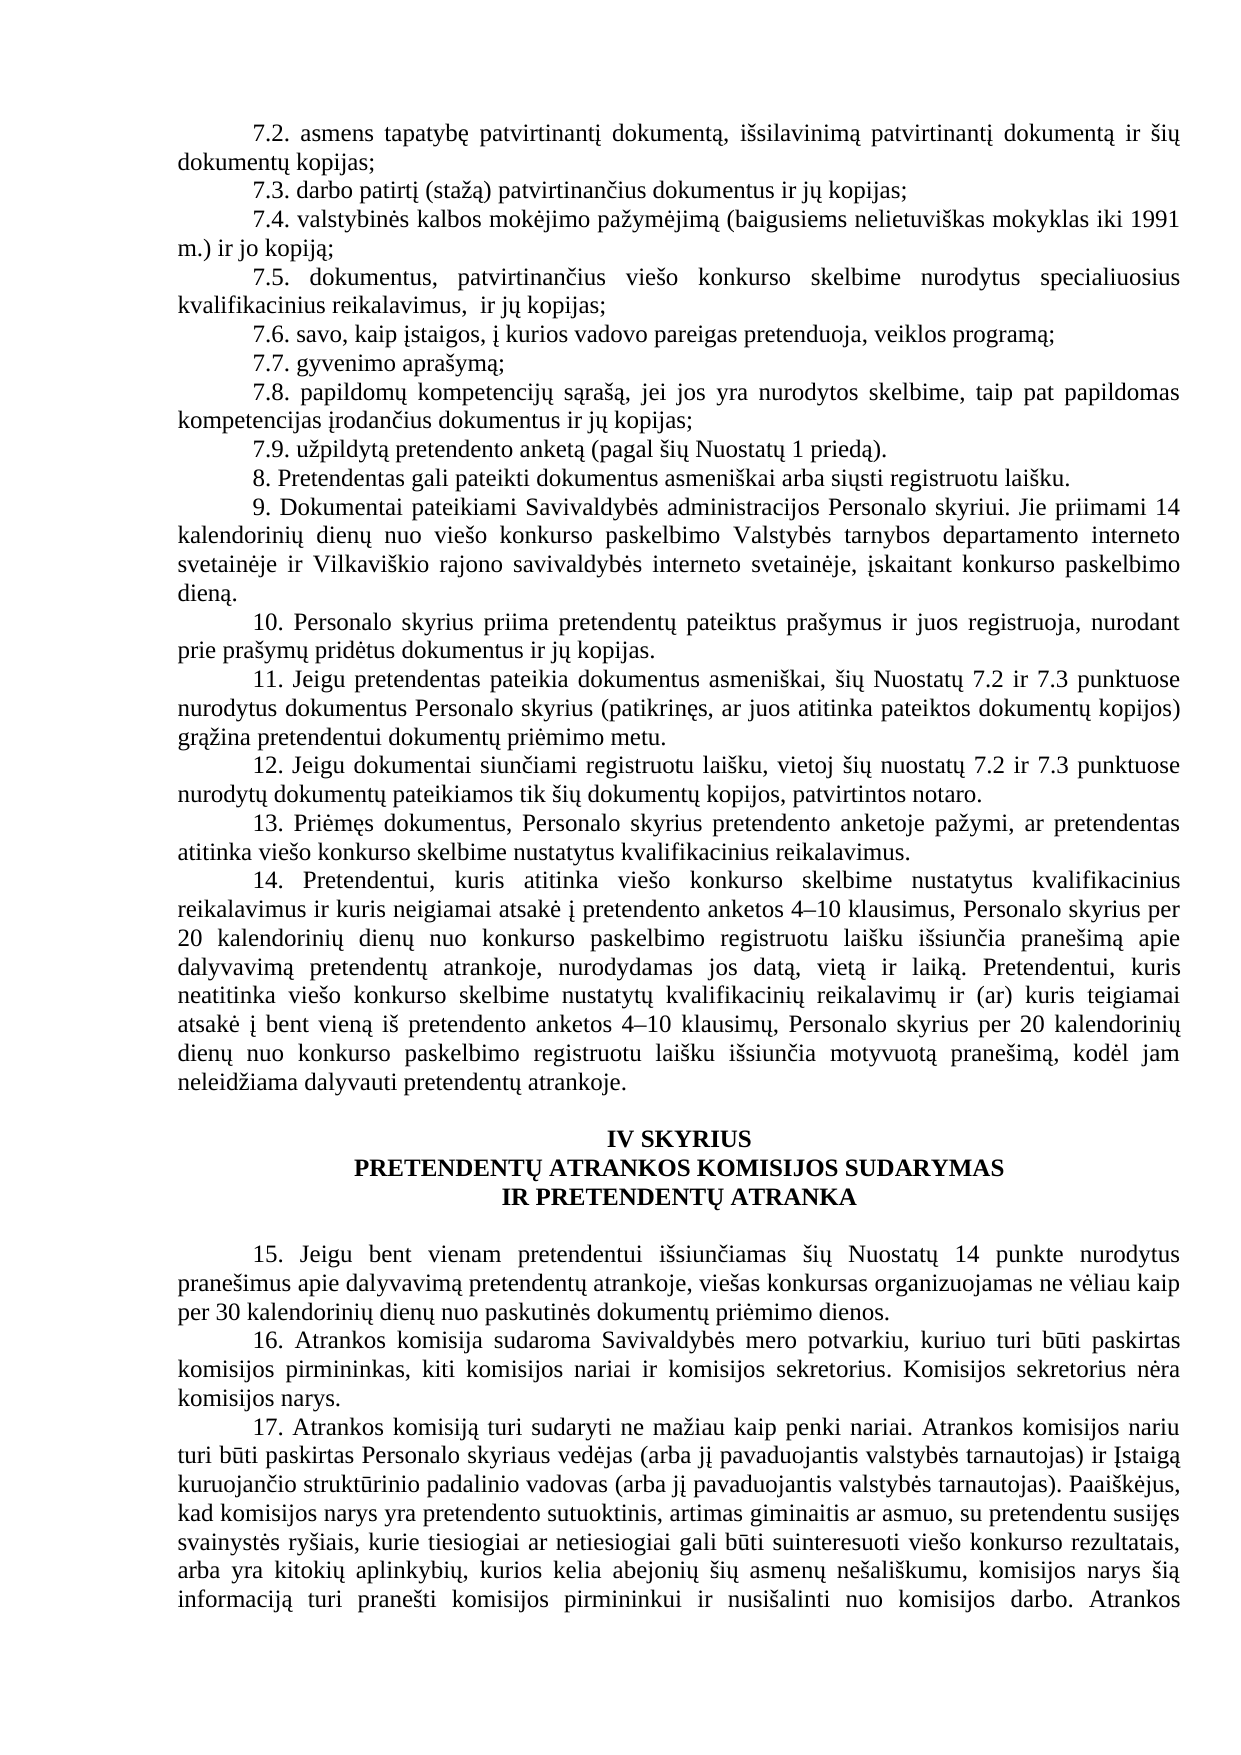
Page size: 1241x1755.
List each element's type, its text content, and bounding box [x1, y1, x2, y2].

text 7.3. darbo patirtį (stažą) patvirtinančius dokumentus ir jų kopijas; [177, 176, 1181, 204]
text 13. Priėmęs dokumentus, Personalo skyrius pretendento anketoje pažymi, ar pretendentas atitinka viešo konkurso skelbime nustatytus kvalifikacinius reikalavimus. [177, 808, 1181, 866]
text 7.2. asmens tapatybę patvirtinantį dokumentą, išsilavinimą patvirtinantį dokumentą ir šių dokumentų kopijas; [177, 118, 1181, 176]
text PRETENDENTŲ ATRANKOS KOMISIJOS SUDARYMAS [177, 1153, 1181, 1182]
text 7.5. dokumentus, patvirtinančius viešo konkurso skelbime nurodytus specialiuosius kvalifikacinius reikalavimus, ir jų kopijas; [177, 262, 1181, 319]
text 11. Jeigu pretendentas pateikia dokumentus asmeniškai, šių Nuostatų 7.2 ir 7.3 punktuose nurodytus dokumentus Personalo skyrius (patikrinęs, ar juos atitinka pateiktos dokumentų kopijos) grąžina pretendentui dokumentų priėmimo metu. [177, 664, 1181, 751]
text 8. Pretendentas gali pateikti dokumentus asmeniškai arba siųsti registruotu laišku. [177, 463, 1181, 492]
text 14. Pretendentui, kuris atitinka viešo konkurso skelbime nustatytus kvalifikacinius reikalavimus ir kuris neigiamai atsakė į pretendento anketos 4–10 klausimus, Personalo skyrius per 20 kalendorinių dienų nuo konkurso paskelbimo registruotu laišku išsiunčia pranešimą apie dalyvavimą pretendentų atrankoje, nurodydamas jos datą, vietą ir laiką. Pretendentui, kuris neatitinka viešo konkurso skelbime nustatytų kvalifikacinių reikalavimų ir (ar) kuris teigiamai atsakė į bent vieną iš pretendento anketos 4–10 klausimų, Personalo skyrius per 20 kalendorinių dienų nuo konkurso paskelbimo registruotu laišku išsiunčia motyvuotą pranešimą, kodėl jam neleidžiama dalyvauti pretendentų atrankoje. [177, 866, 1181, 1096]
text 16. Atrankos komisija sudaroma Savivaldybės mero potvarkiu, kuriuo turi būti paskirtas komisijos pirmininkas, kiti komisijos nariai ir komisijos sekretorius. Komisijos sekretorius nėra komisijos narys. [177, 1326, 1181, 1412]
text 7.8. papildomų kompetencijų sąrašą, jei jos yra nurodytos skelbime, taip pat papildomas kompetencijas įrodančius dokumentus ir jų kopijas; [177, 377, 1181, 434]
text IR PRETENDENTŲ ATRANKA [177, 1182, 1181, 1211]
text 10. Personalo skyrius priima pretendentų pateiktus prašymus ir juos registruoja, nurodant prie prašymų pridėtus dokumentus ir jų kopijas. [177, 607, 1181, 664]
text 7.6. savo, kaip įstaigos, į kurios vadovo pareigas pretenduoja, veiklos programą; [177, 319, 1181, 348]
text 15. Jeigu bent vienam pretendentui išsiunčiamas šių Nuostatų 14 punkte nurodytus pranešimus apie dalyvavimą pretendentų atrankoje, viešas konkursas organizuojamas ne vėliau kaip per 30 kalendorinių dienų nuo paskutinės dokumentų priėmimo dienos. [177, 1239, 1181, 1326]
text 17. Atrankos komisiją turi sudaryti ne mažiau kaip penki nariai. Atrankos komisijos nariu turi būti paskirtas Personalo skyriaus vedėjas (arba jį pavaduojantis valstybės tarnautojas) ir Įstaigą kuruojančio struktūrinio padalinio vadovas (arba jį pavaduojantis valstybės tarnautojas). Paaiškėjus, kad komisijos narys yra pretendento sutuoktinis, artimas giminaitis ar asmuo, su pretendentu susijęs svainystės ryšiais, kurie tiesiogiai ar netiesiogiai gali būti suinteresuoti viešo konkurso rezultatais, arba yra kitokių aplinkybių, kurios kelia abejonių šių asmenų nešališkumu, komisijos narys šią informaciją turi pranešti komisijos pirmininkui ir nusišalinti nuo komisijos darbo. Atrankos [177, 1412, 1181, 1613]
text 12. Jeigu dokumentai siunčiami registruotu laišku, vietoj šių nuostatų 7.2 ir 7.3 punktuose nurodytų dokumentų pateikiamos tik šių dokumentų kopijos, patvirtintos notaro. [177, 751, 1181, 808]
text IV SKYRIUS [177, 1124, 1181, 1153]
text 7.4. valstybinės kalbos mokėjimo pažymėjimą (baigusiems nelietuviškas mokyklas iki 1991 m.) ir jo kopiją; [177, 204, 1181, 262]
text 7.9. užpildytą pretendento anketą (pagal šių Nuostatų 1 priedą). [177, 434, 1181, 463]
text 9. Dokumentai pateikiami Savivaldybės administracijos Personalo skyriui. Jie priimami 14 kalendorinių dienų nuo viešo konkurso paskelbimo Valstybės tarnybos departamento interneto svetainėje ir Vilkaviškio rajono savivaldybės interneto svetainėje, įskaitant konkurso paskelbimo dieną. [177, 492, 1181, 607]
text 7.7. gyvenimo aprašymą; [177, 348, 1181, 377]
